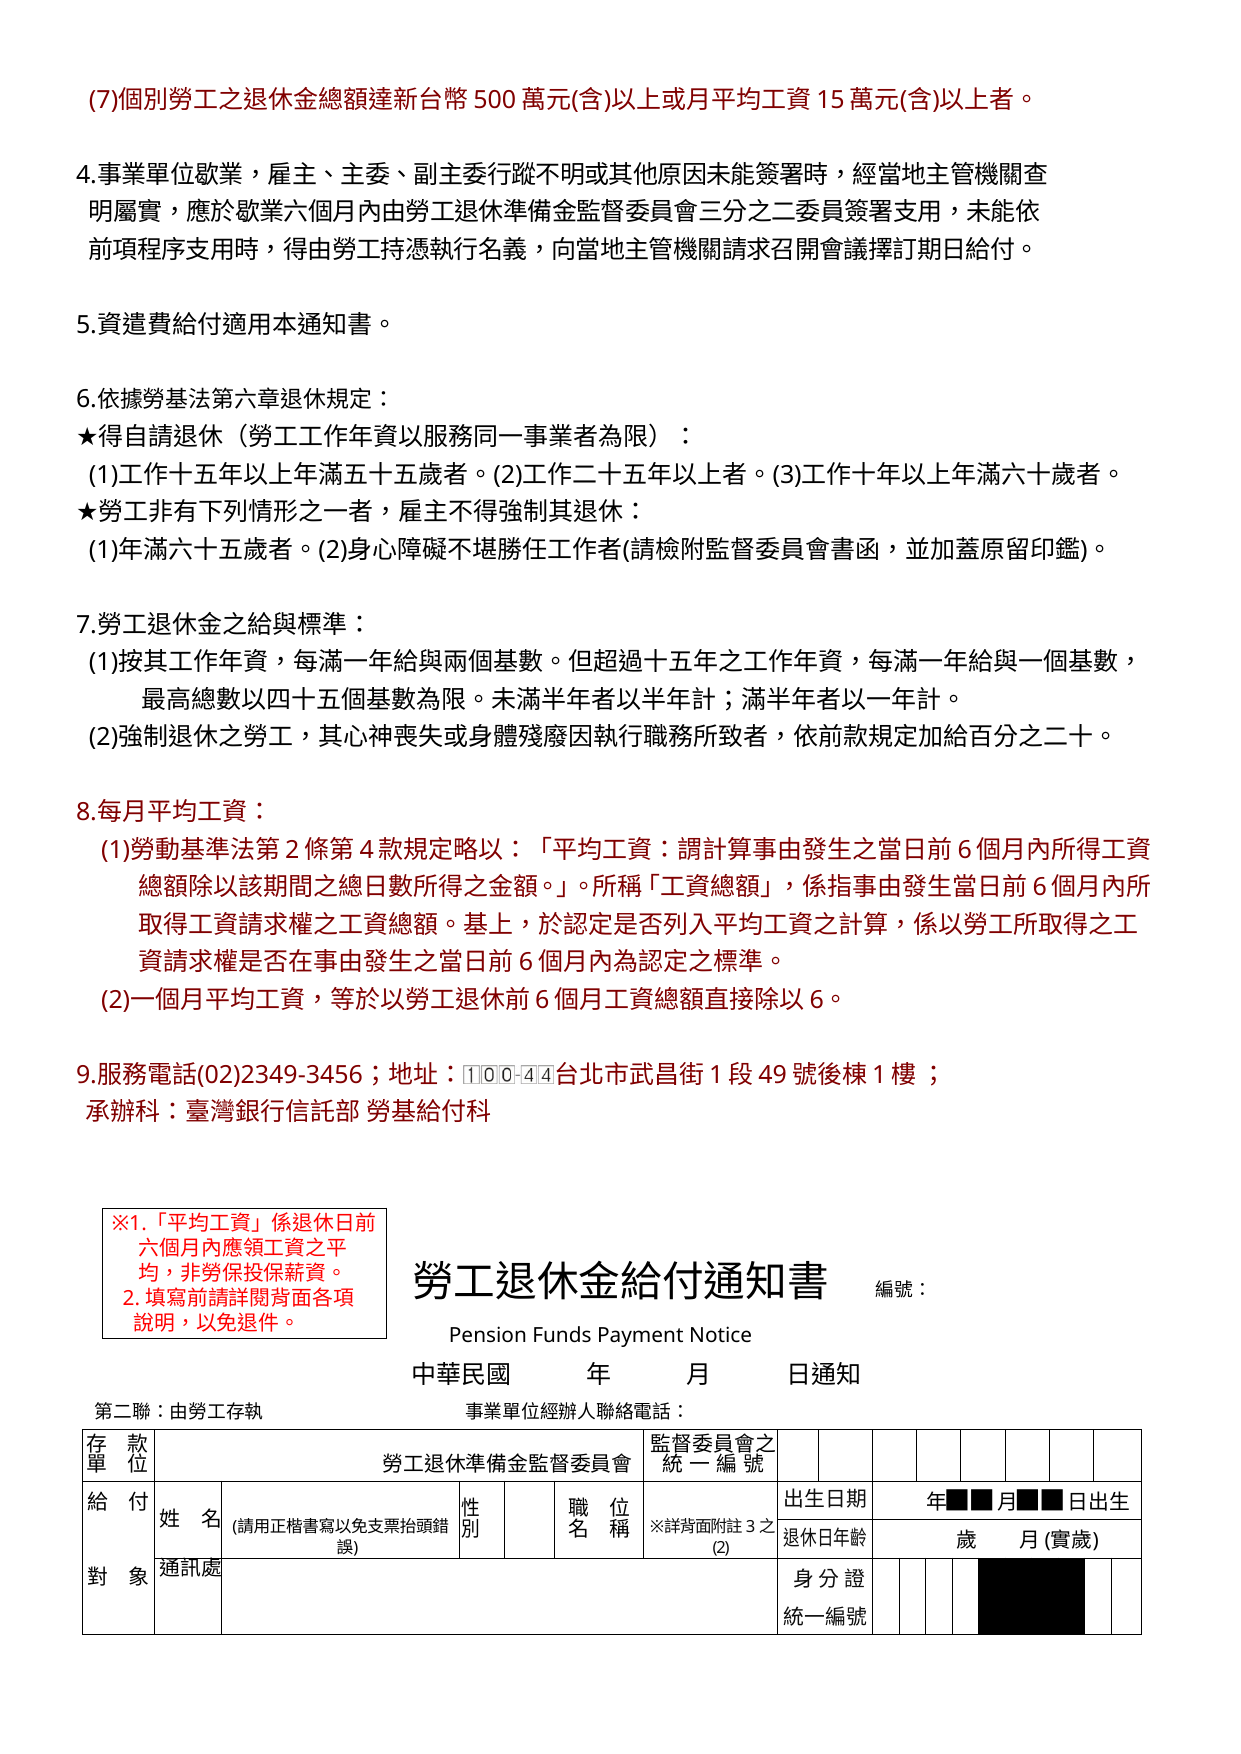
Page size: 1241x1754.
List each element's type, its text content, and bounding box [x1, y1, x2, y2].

table_cell [926, 1559, 952, 1634]
table_header 監督委員會之 統 一 編 號 [644, 1430, 777, 1481]
table_header [1050, 1430, 1093, 1481]
table_cell [979, 1559, 1005, 1634]
text 8.每月平均工資： [76, 791, 1152, 829]
table_cell [900, 1559, 925, 1634]
text (2)一個月平均工資，等於以勞工退休前6個月工資總額直接除以6。 [101, 979, 1152, 1016]
text (1)年滿六十五歲者。(2)身心障礙不堪勝任工作者(請檢附監督委員會書函，並加蓋原留印鑑)。 [76, 529, 1152, 566]
text 六個月內應領工資之平 [112, 1236, 378, 1261]
table_cell 退休日年齡 [778, 1520, 872, 1558]
text 均，非勞保投保薪資。 [112, 1261, 378, 1286]
text 說明，以免退件。 [103, 1307, 386, 1338]
table_cell 歲 月 (實歲) [873, 1520, 1141, 1558]
table_cell [222, 1559, 777, 1634]
text 勞工退休金給付通知書 編號： [94, 1200, 1152, 1350]
table_cell [953, 1559, 978, 1634]
table_cell 出生日期 [778, 1482, 872, 1519]
text 6.依據勞基法第六章退休規定： [76, 379, 1152, 416]
text (1)按其工作年資，每滿一年給與兩個基數。但超過十五年之工作年資，每滿一年給與一個基數，最高總數以四十五個基數為限。未滿半年者以半年計；滿半年者以一年計。 [76, 641, 1152, 716]
text 4.事業單位歇業，雇主、主委、副主委行蹤不明或其他原因未能簽署時，經當地主管機關查 [76, 154, 1152, 191]
table_cell (請用正楷書寫以免支票抬頭錯誤) [222, 1482, 459, 1558]
table_header [778, 1430, 818, 1481]
table_header 存 款 單 位 [83, 1430, 154, 1481]
table_header [917, 1430, 960, 1481]
text ★得自請退休（勞工工作年資以服務同一事業者為限）： [76, 416, 1152, 454]
text 明屬實，應於歇業六個月內由勞工退休準備金監督委員會三分之二委員簽署支用，未能依 [76, 191, 1152, 229]
table_header [961, 1430, 1005, 1481]
table_cell 通訊處 [155, 1559, 221, 1634]
text (1)勞動基準法第2條第4款規定略以：「平均工資：謂計算事由發生之當日前6個月內所得工資總額除以該期間之總日數所得之金額。」。所稱「工資總額」，係指事由發生當日前6個月內所取得工資請求權之工資總額。基上，於認定是否列入平均工資之計算，係以勞工所取得之工資請求權是否在事由發生之當日前6個月內為認定之標準。 [101, 829, 1152, 979]
text 承辦科：臺灣銀行信託部 勞基給付科 [79, 1091, 1152, 1129]
text 第二聯：由勞工存執 事業單位經辦人聯絡電話： [94, 1391, 1152, 1429]
table_cell [1085, 1559, 1111, 1634]
text ★勞工非有下列情形之一者，雇主不得強制其退休： [76, 491, 1152, 529]
text 前項程序支用時，得由勞工持憑執行名義，向當地主管機關請求召開會議擇訂期日給付。 [76, 229, 1152, 266]
text (1)工作十五年以上年滿五十五歲者。(2)工作二十五年以上者。(3)工作十年以上年滿六十歲者。 [76, 454, 1152, 491]
table_cell 身分證 統一編號 [778, 1559, 872, 1634]
table_cell 姓 名 [155, 1482, 221, 1558]
table_header [873, 1430, 916, 1481]
table_cell ※詳背面附註3之(2) [644, 1482, 777, 1558]
table_cell [1032, 1559, 1058, 1634]
table_cell 給 付 對 象 [83, 1482, 154, 1634]
table_header [819, 1430, 872, 1481]
text 2. 填寫前請詳閱背面各項 [112, 1286, 378, 1307]
text 中華民國 年 月 日通知 [94, 1354, 1152, 1391]
table_cell 性 別 [460, 1482, 504, 1558]
text 9.服務電話(02)2349-3456；地址：台北市武昌街1段49號後棟1樓 ； [76, 1054, 1152, 1091]
table_cell 年月日出生 [873, 1482, 1141, 1519]
table_cell [1006, 1559, 1031, 1634]
subtitle Pension Funds Payment Notice [194, 1316, 1152, 1354]
table_cell [1112, 1559, 1141, 1634]
table_cell [873, 1559, 899, 1634]
text 7.勞工退休金之給與標準： [76, 604, 1152, 641]
table_cell [1059, 1559, 1084, 1634]
text ※1.「平均工資」係退休日前 [103, 1209, 386, 1236]
table_header [1094, 1430, 1141, 1481]
text (2)強制退休之勞工，其心神喪失或身體殘廢因執行職務所致者，依前款規定加給百分之二十。 [76, 716, 1152, 754]
table_header [1006, 1430, 1049, 1481]
picture [463, 1065, 554, 1084]
table_cell [505, 1482, 554, 1558]
text (7)個別勞工之退休金總額達新台幣500萬元(含)以上或月平均工資15萬元(含)以上者。 [76, 79, 1152, 116]
text 5.資遣費給付適用本通知書。 [76, 304, 1152, 341]
table_cell 職 位 名 稱 [555, 1482, 643, 1558]
table_header 勞工退休準備金監督委員會 [155, 1430, 643, 1481]
